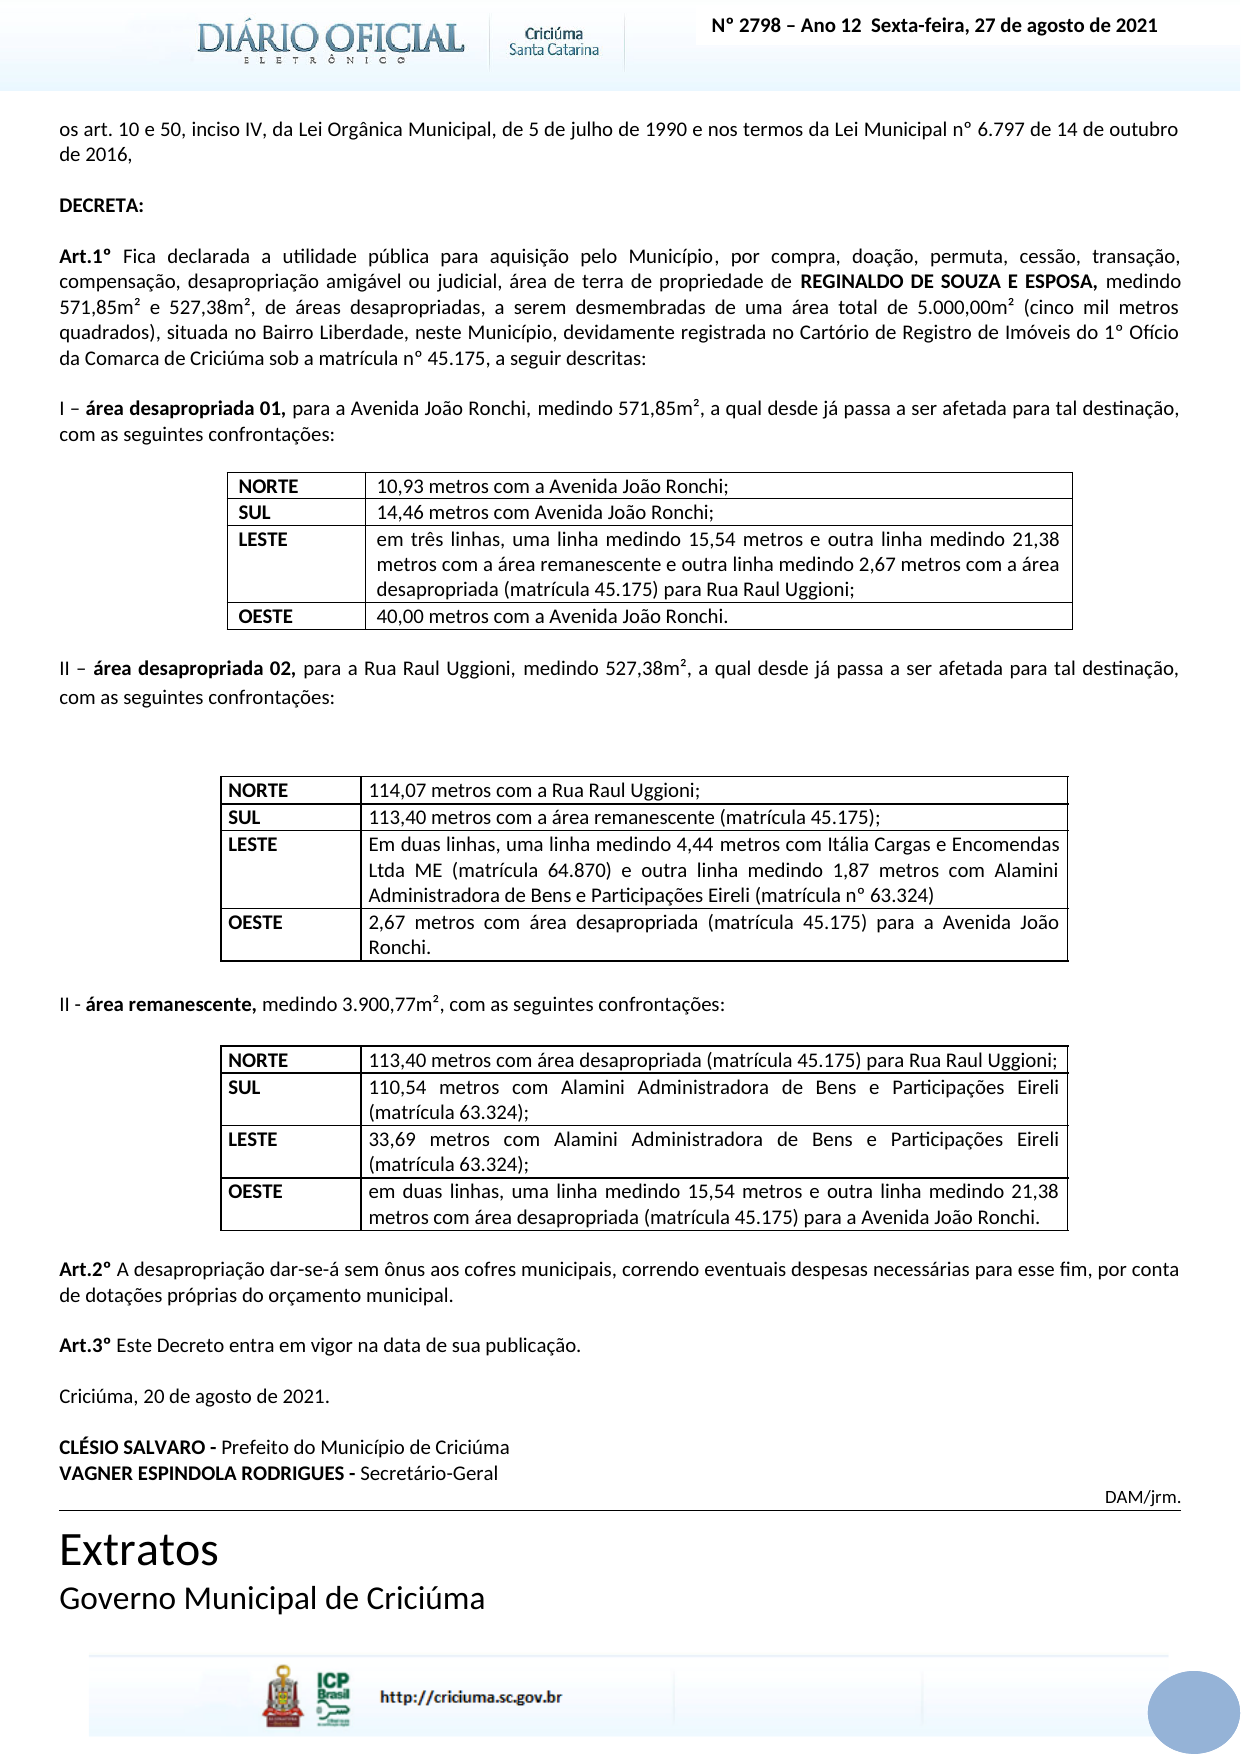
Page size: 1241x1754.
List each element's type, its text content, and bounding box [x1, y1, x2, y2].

text II – área desapropriada 02, para a Rua Raul Uggioni, medindo 527,38m², a qual desde já passa a ser afetada para tal destinação, com as seguintes confrontações: [59, 655, 1181, 709]
table_header 114,07 metros com a Rua Raul Uggioni; [362, 777, 1067, 803]
table_header NORTE [222, 777, 360, 803]
table_cell 14,46 metros com Avenida João Ronchi; [366, 499, 1072, 525]
table_cell Em duas linhas, uma linha medindo 4,44 metros com Itália Cargas e Encomendas Ltda ME (matrícula 64.870) e outra linha medindo 1,87 metros com Alamini Administradora de Bens e Participações Eireli (matrícula nº 63.324) [362, 831, 1067, 908]
text CLÉSIO SALVARO - Prefeito do Município de Criciúma [59, 1434, 1181, 1460]
table_cell 2,67 metros com área desapropriada (matrícula 45.175) para a Avenida João Ronchi. [362, 909, 1067, 960]
table_cell LESTE [228, 526, 365, 602]
text DECRETA: [59, 192, 1181, 218]
table_cell SUL [228, 499, 365, 525]
text Art.2º A desapropriação dar-se-á sem ônus aos cofres municipais, correndo eventuais despesas necessárias para esse fim, por conta de dotações próprias do orçamento municipal. [59, 1256, 1181, 1307]
table_cell SUL [222, 1074, 360, 1125]
text os art. 10 e 50, inciso IV, da Lei Orgânica Municipal, de 5 de julho de 1990 e nos termos da Lei Municipal nº 6.797 de 14 de outubro de 2016, [59, 116, 1181, 167]
text VAGNER ESPINDOLA RODRIGUES - Secretário-Geral [59, 1460, 1181, 1485]
table_header 10,93 metros com a Avenida João Ronchi; [366, 473, 1072, 498]
table_cell OESTE [222, 909, 360, 960]
text II - área remanescente, medindo 3.900,77m², com as seguintes confrontações: [59, 991, 1181, 1016]
table_cell 113,40 metros com a área remanescente (matrícula 45.175); [362, 805, 1067, 830]
text DAM/jrm. [59, 1485, 1181, 1510]
table_cell 33,69 metros com Alamini Administradora de Bens e Participações Eireli (matrícula 63.324); [362, 1126, 1067, 1177]
table_header NORTE [228, 473, 365, 498]
table_cell 110,54 metros com Alamini Administradora de Bens e Participações Eireli (matrícula 63.324); [362, 1074, 1067, 1125]
table_header NORTE [222, 1047, 360, 1072]
table_cell LESTE [222, 1126, 360, 1177]
text Art.3º Este Decreto entra em vigor na data de sua publicação. [59, 1333, 1181, 1358]
table_header 113,40 metros com área desapropriada (matrícula 45.175) para Rua Raul Uggioni; [362, 1047, 1067, 1072]
table_cell em três linhas, uma linha medindo 15,54 metros e outra linha medindo 21,38 metros com a área remanescente e outra linha medindo 2,67 metros com a área desapropriada (matrícula 45.175) para Rua Raul Uggioni; [366, 526, 1072, 602]
table_cell 40,00 metros com a Avenida João Ronchi. [366, 603, 1072, 628]
table_cell em duas linhas, uma linha medindo 15,54 metros e outra linha medindo 21,38 metros com área desapropriada (matrícula 45.175) para a Avenida João Ronchi. [362, 1179, 1067, 1229]
text I – área desapropriada 01, para a Avenida João Ronchi, medindo 571,85m², a qual desde já passa a ser afetada para tal destinação, com as seguintes confrontações: [59, 396, 1181, 446]
text Governo Municipal de Criciúma [59, 1577, 1181, 1618]
table_cell OESTE [222, 1179, 360, 1229]
table_cell LESTE [222, 831, 360, 908]
text Art.1º Fica declarada a utilidade pública para aquisição pelo Município, por compra, doação, permuta, cessão, transação, compensação, desapropriação amigável ou judicial, área de terra de propriedade de REGINALDO DE SOUZA E ESPOSA, medindo 571,85m² e 527,38m², de áreas desapropriadas, a serem desmembradas de uma área total de 5.000,00m² (cinco mil metros quadrados), situada no Bairro Liberdade, neste Município, devidamente registrada no Cartório de Registro de Imóveis do 1º Ofício da Comarca de Criciúma sob a matrícula nº 45.175, a seguir descritas: [59, 243, 1181, 370]
text Extratos [59, 1519, 1181, 1577]
table_cell SUL [222, 805, 360, 830]
text Criciúma, 20 de agosto de 2021. [59, 1383, 1181, 1409]
table_cell OESTE [228, 603, 365, 628]
